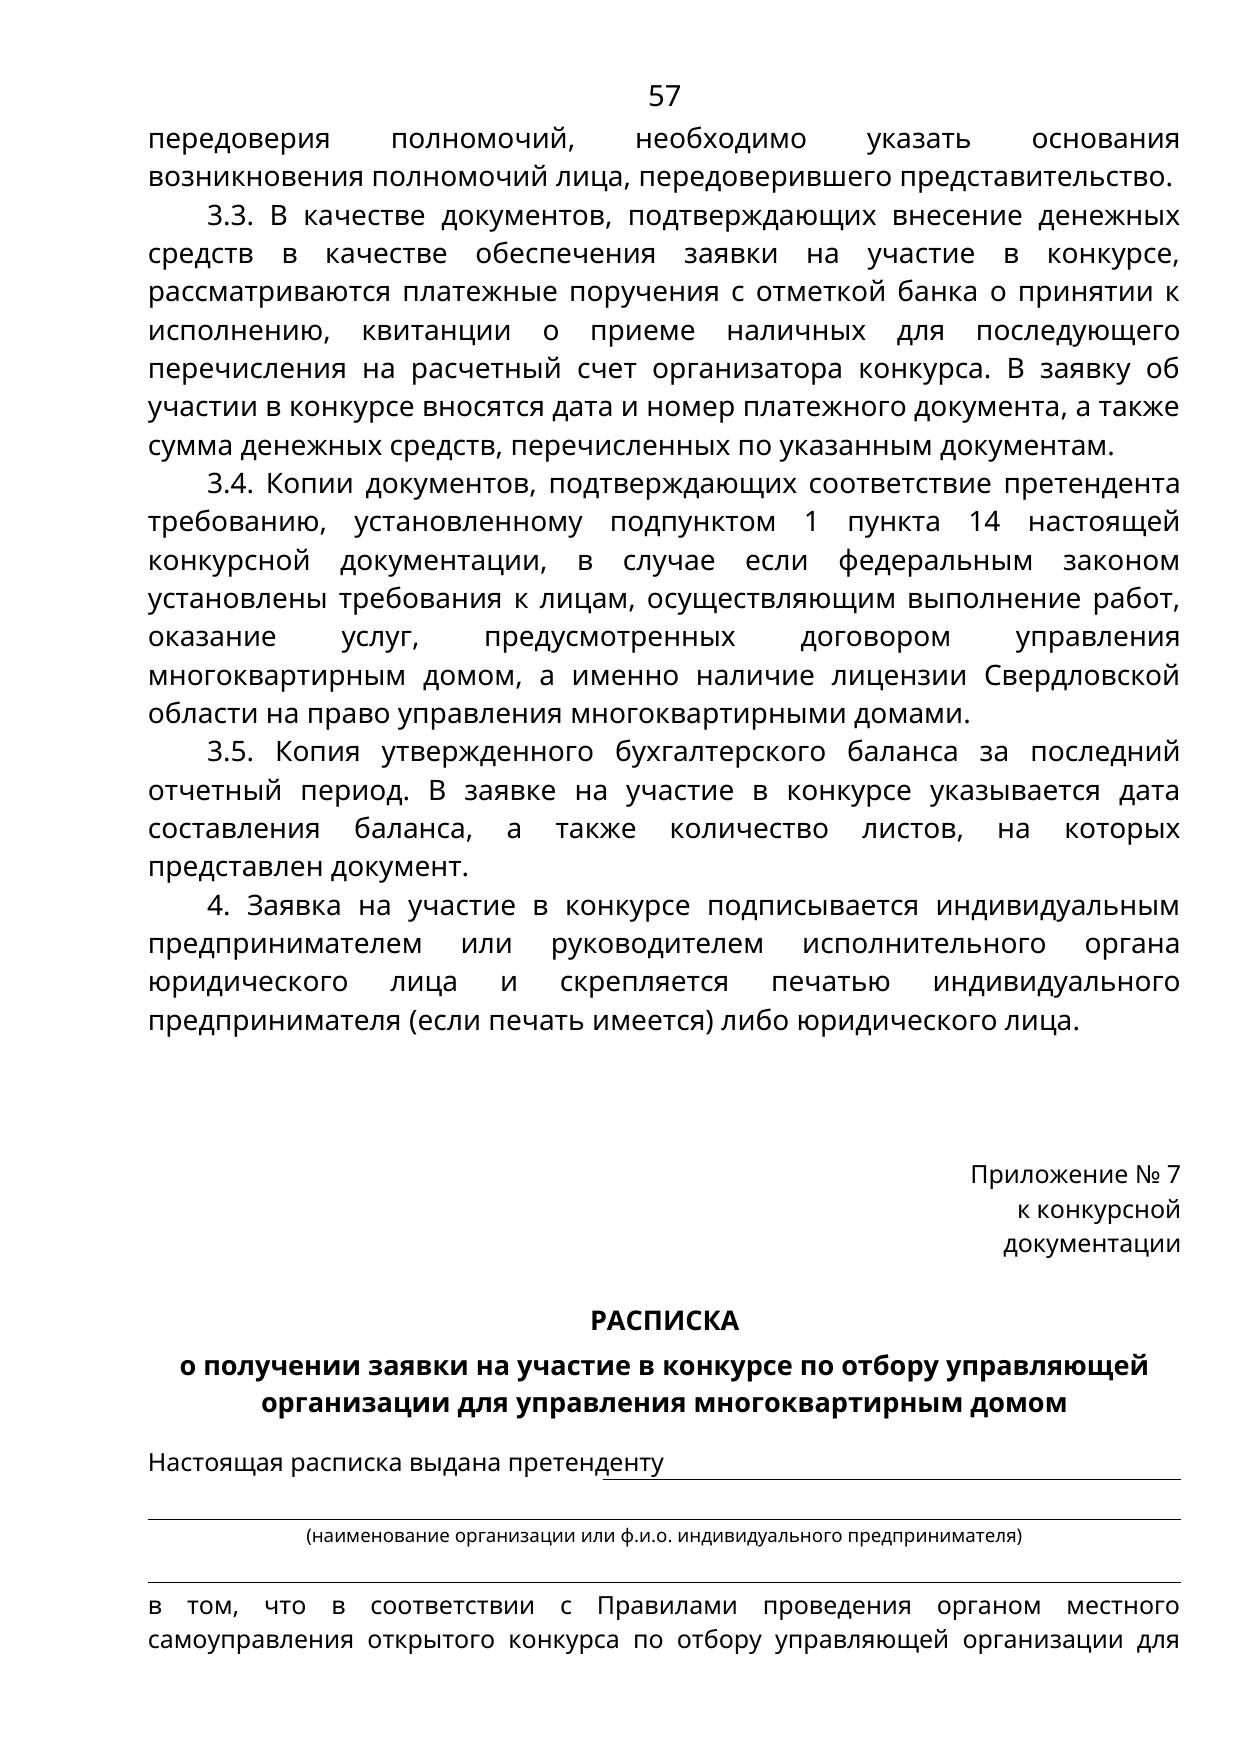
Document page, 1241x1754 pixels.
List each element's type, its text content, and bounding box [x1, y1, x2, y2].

text РАСПИСКА [148, 1301, 1181, 1338]
text о получении заявки на участие в конкурсе по отбору управляющей организации для управления многоквартирным домом [148, 1346, 1181, 1420]
text (наименование организации или ф.и.о. индивидуального предпринимателя) [148, 1520, 1181, 1548]
text 3.5. Копия утвержденного бухгалтерского баланса за последний отчетный период. В заявке на участие в конкурсе указывается дата составления баланса, а также количество листов, на которых представлен документ. [148, 731, 1181, 885]
text в том, что в соответствии с Правилами проведения органом местного самоуправления открытого конкурса по отбору управляющей организации для [148, 1588, 1181, 1656]
text Настоящая расписка выдана претенденту [148, 1445, 1181, 1479]
text к конкурсной документации [833, 1191, 1181, 1259]
text 4. Заявка на участие в конкурсе подписывается индивидуальным предпринимателем или руководителем исполнительного органа юридического лица и скрепляется печатью индивидуального предпринимателя (если печать имеется) либо юридического лица. [148, 885, 1181, 1038]
text 3.3. В качестве документов, подтверждающих внесение денежных средств в качестве обеспечения заявки на участие в конкурсе, рассматриваются платежные поручения с отметкой банка о принятии к исполнению, квитанции о приеме наличных для последующего перечисления на расчетный счет организатора конкурса. В заявку об участии в конкурсе вносятся дата и номер платежного документа, а также сумма денежных средств, перечисленных по указанным документам. [148, 195, 1181, 463]
text передоверия полномочий, необходимо указать основания возникновения полномочий лица, передоверившего представительство. [148, 118, 1181, 195]
text 3.4. Копии документов, подтверждающих соответствие претендента требованию, установленному подпунктом 1 пункта 14 настоящей конкурсной документации, в случае если федеральным законом установлены требования к лицам, осуществляющим выполнение работ, оказание услуг, предусмотренных договором управления многоквартирным домом, а именно наличие лицензии Свердловской области на право управления многоквартирными домами. [148, 463, 1181, 731]
text Приложение № 7 [833, 1157, 1181, 1191]
